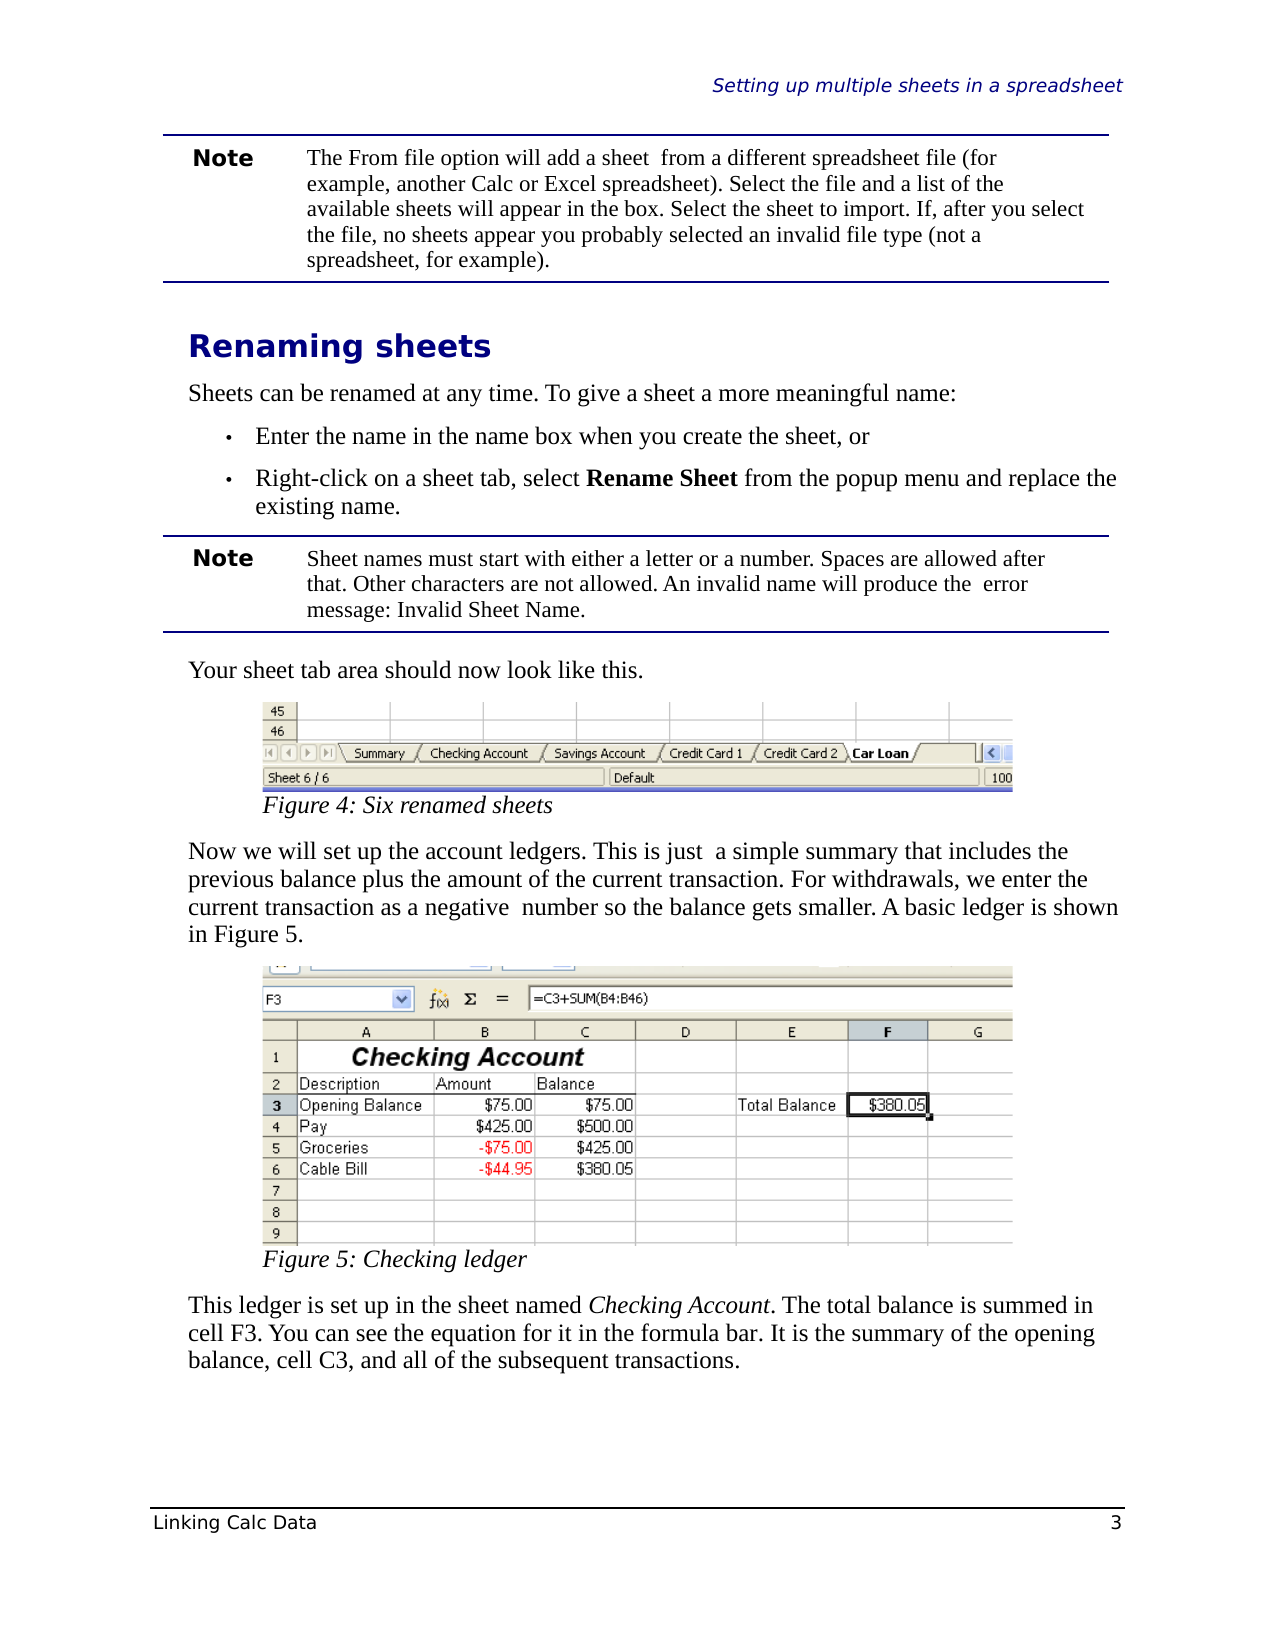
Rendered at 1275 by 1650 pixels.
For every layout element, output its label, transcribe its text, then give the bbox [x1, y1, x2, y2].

text Sheets can be renamed at any time. To give a sheet a more meaningful name: [188, 379, 1125, 407]
text Figure 4: Six renamed sheets [262, 792, 1012, 819]
table_header Sheet names must start with either a letter or a number. Spaces are allowed after that. Other characters are not allowed. An invalid name will produce the error message: Invalid Sheet Name. [283, 537, 1109, 631]
list Enter the name in the name box when you create the sheet, or [226, 422, 1125, 449]
table_header The From file option will add a sheet from a different spreadsheet file (for example, another Calc or Excel spreadsheet). Select the file and a list of the available sheets will appear in the box. Select the sheet to import. If, after you select the file, no sheets appear you probably selected an invalid file type (not a spreadsheet, for example). [283, 136, 1109, 281]
table_header Note [163, 537, 283, 631]
text Figure 5: Checking ledger [262, 1246, 1012, 1273]
subtitle Renaming sheets [188, 328, 1125, 364]
table_header Note [163, 136, 283, 281]
text Your sheet tab area should now look like this. [188, 657, 1125, 684]
text This ledger is set up in the sheet named Checking Account. The total balance is summed in cell F3. You can see the equation for it in the formula bar. It is the summary of the opening balance, cell C3, and all of the subsequent transactions. [188, 1291, 1125, 1374]
picture [262, 966, 1013, 1246]
text Now we will set up the account ledgers. This is just a simple summary that includes the previous balance plus the amount of the current transaction. For withdrawals, we enter the current transaction as a negative number so the balance gets smaller. A basic ledger is shown in Figure 5. [188, 837, 1125, 948]
picture [262, 702, 1013, 792]
list Right-click on a sheet tab, select Rename Sheet from the popup menu and replace the existing name. [226, 464, 1125, 520]
